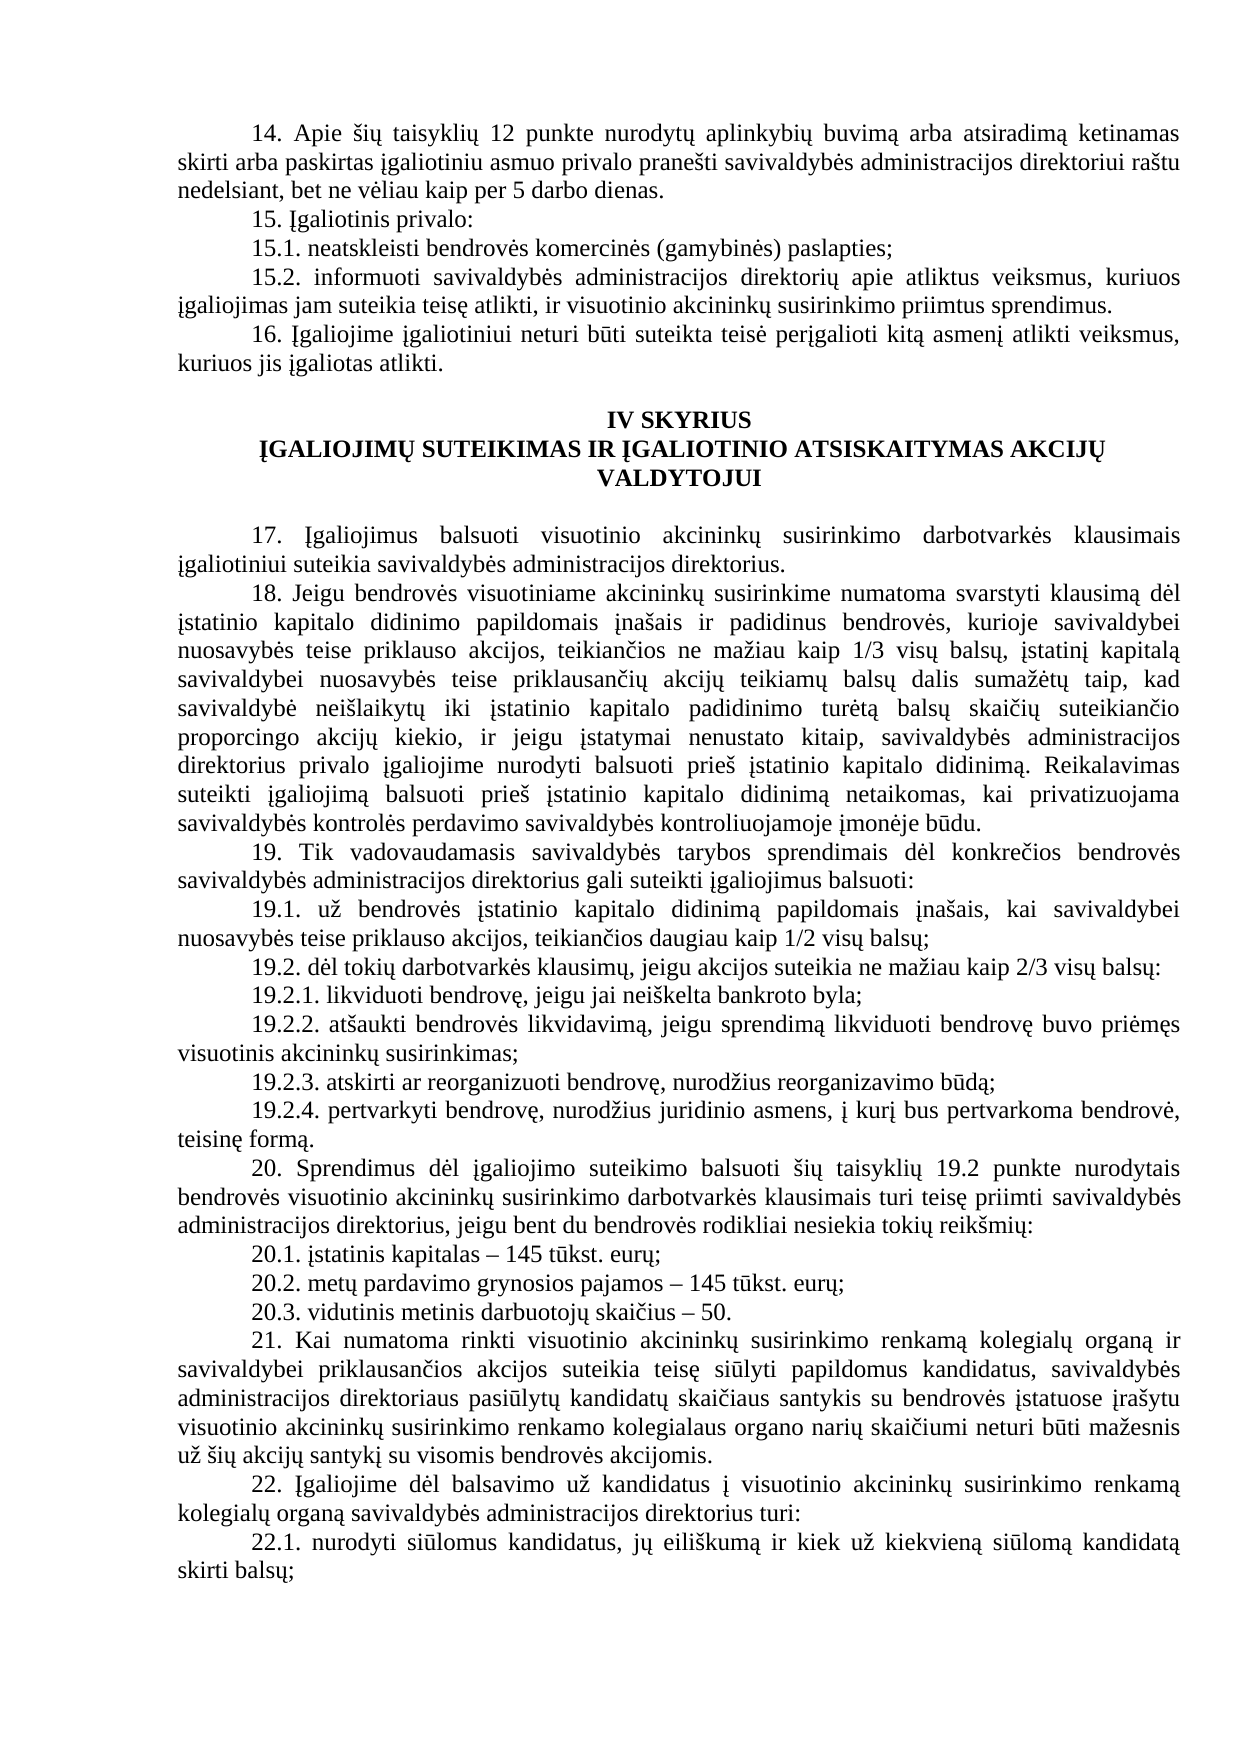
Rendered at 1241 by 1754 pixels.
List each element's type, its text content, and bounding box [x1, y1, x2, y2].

text 19.2.1. likviduoti bendrovę, jeigu jai neiškelta bankroto byla; [177, 981, 1181, 1009]
text 20.1. įstatinis kapitalas – 145 tūkst. eurų; [177, 1239, 1181, 1268]
text 20.3. vidutinis metinis darbuotojų skaičius – 50. [177, 1297, 1181, 1326]
text 14. Apie šių taisyklių 12 punkte nurodytų aplinkybių buvimą arba atsiradimą ketinamas skirti arba paskirtas įgaliotiniu asmuo privalo pranešti savivaldybės administracijos direktoriui raštu nedelsiant, bet ne vėliau kaip per 5 darbo dienas. [177, 118, 1181, 204]
text 19.2. dėl tokių darbotvarkės klausimų, jeigu akcijos suteikia ne mažiau kaip 2/3 visų balsų: [177, 952, 1181, 981]
text 15. Įgaliotinis privalo: [177, 204, 1181, 233]
text 21. Kai numatoma rinkti visuotinio akcininkų susirinkimo renkamą kolegialų organą ir savivaldybei priklausančios akcijos suteikia teisę siūlyti papildomus kandidatus, savivaldybės administracijos direktoriaus pasiūlytų kandidatų skaičiaus santykis su bendrovės įstatuose įrašytu visuotinio akcininkų susirinkimo renkamo kolegialaus organo narių skaičiumi neturi būti mažesnis už šių akcijų santykį su visomis bendrovės akcijomis. [177, 1326, 1181, 1469]
text 22.1. nurodyti siūlomus kandidatus, jų eiliškumą ir kiek už kiekvieną siūlomą kandidatą skirti balsų; [177, 1527, 1181, 1584]
text 22. Įgaliojime dėl balsavimo už kandidatus į visuotinio akcininkų susirinkimo renkamą kolegialų organą savivaldybės administracijos direktorius turi: [177, 1469, 1181, 1527]
text 19. Tik vadovaudamasis savivaldybės tarybos sprendimais dėl konkrečios bendrovės savivaldybės administracijos direktorius gali suteikti įgaliojimus balsuoti: [177, 837, 1181, 894]
text 15.2. informuoti savivaldybės administracijos direktorių apie atliktus veiksmus, kuriuos įgaliojimas jam suteikia teisę atlikti, ir visuotinio akcininkų susirinkimo priimtus sprendimus. [177, 262, 1181, 319]
text ĮGALIOJIMŲ SUTEIKIMAS IR ĮGALIOTINIO ATSISKAITYMAS AKCIJŲ VALDYTOJUI [177, 434, 1181, 492]
text 19.2.2. atšaukti bendrovės likvidavimą, jeigu sprendimą likviduoti bendrovę buvo priėmęs visuotinis akcininkų susirinkimas; [177, 1009, 1181, 1067]
text 15.1. neatskleisti bendrovės komercinės (gamybinės) paslapties; [177, 233, 1181, 262]
text 20. Sprendimus dėl įgaliojimo suteikimo balsuoti šių taisyklių 19.2 punkte nurodytais bendrovės visuotinio akcininkų susirinkimo darbotvarkės klausimais turi teisę priimti savivaldybės administracijos direktorius, jeigu bent du bendrovės rodikliai nesiekia tokių reikšmių: [177, 1153, 1181, 1239]
text 19.2.4. pertvarkyti bendrovę, nurodžius juridinio asmens, į kurį bus pertvarkoma bendrovė, teisinę formą. [177, 1096, 1181, 1153]
text IV SKYRIUS [177, 406, 1181, 434]
text 20.2. metų pardavimo grynosios pajamos – 145 tūkst. eurų; [177, 1268, 1181, 1297]
text 17. Įgaliojimus balsuoti visuotinio akcininkų susirinkimo darbotvarkės klausimais įgaliotiniui suteikia savivaldybės administracijos direktorius. [177, 521, 1181, 578]
text 18. Jeigu bendrovės visuotiniame akcininkų susirinkime numatoma svarstyti klausimą dėl įstatinio kapitalo didinimo papildomais įnašais ir padidinus bendrovės, kurioje savivaldybei nuosavybės teise priklauso akcijos, teikiančios ne mažiau kaip 1/3 visų balsų, įstatinį kapitalą savivaldybei nuosavybės teise priklausančių akcijų teikiamų balsų dalis sumažėtų taip, kad savivaldybė neišlaikytų iki įstatinio kapitalo padidinimo turėtą balsų skaičių suteikiančio proporcingo akcijų kiekio, ir jeigu įstatymai nenustato kitaip, savivaldybės administracijos direktorius privalo įgaliojime nurodyti balsuoti prieš įstatinio kapitalo didinimą. Reikalavimas suteikti įgaliojimą balsuoti prieš įstatinio kapitalo didinimą netaikomas, kai privatizuojama savivaldybės kontrolės perdavimo savivaldybės kontroliuojamoje įmonėje būdu. [177, 578, 1181, 837]
text 19.1. už bendrovės įstatinio kapitalo didinimą papildomais įnašais, kai savivaldybei nuosavybės teise priklauso akcijos, teikiančios daugiau kaip 1/2 visų balsų; [177, 894, 1181, 952]
text 16. Įgaliojime įgaliotiniui neturi būti suteikta teisė perįgalioti kitą asmenį atlikti veiksmus, kuriuos jis įgaliotas atlikti. [177, 319, 1181, 377]
text 19.2.3. atskirti ar reorganizuoti bendrovę, nurodžius reorganizavimo būdą; [177, 1067, 1181, 1096]
